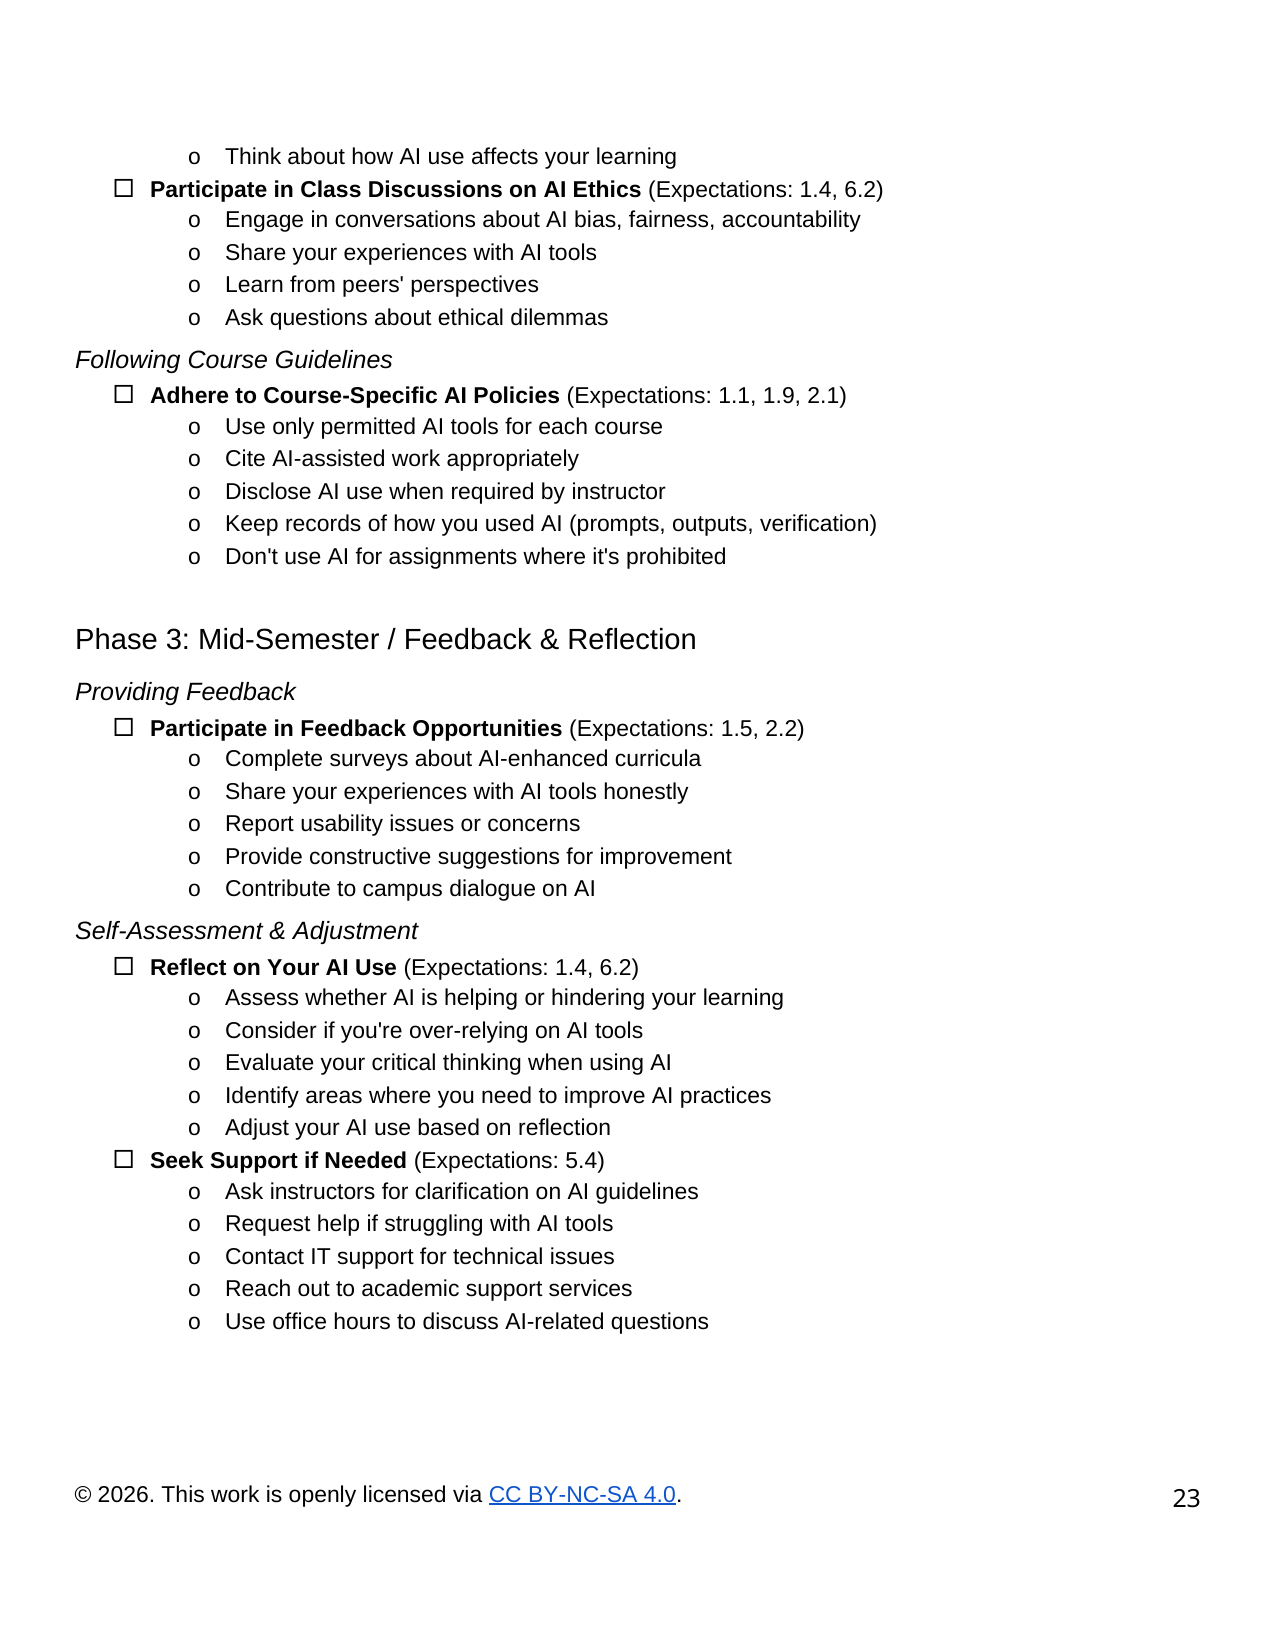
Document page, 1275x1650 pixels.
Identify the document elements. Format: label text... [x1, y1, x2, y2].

list Share your experiences with AI tools [187, 239, 1200, 267]
subtitle Providing Feedback [75, 677, 1200, 706]
subtitle Self-Assessment & Adjustment [75, 916, 1200, 945]
list Use office hours to discuss AI-related questions [187, 1308, 1200, 1336]
subtitle Phase 3: Mid-Semester / Feedback & Reflection [75, 622, 1200, 656]
list Reflect on Your AI Use (Expectations: 1.4, 6.2) [112, 953, 1200, 980]
list Use only permitted AI tools for each course [187, 413, 1200, 441]
list Learn from peers' perspectives [187, 271, 1200, 300]
list Adhere to Course-Specific AI Policies (Expectations: 1.1, 1.9, 2.1) [112, 382, 1200, 409]
list Assess whether AI is helping or hindering your learning [187, 984, 1200, 1013]
list Contact IT support for technical issues [187, 1243, 1200, 1271]
list Participate in Feedback Opportunities (Expectations: 1.5, 2.2) [112, 714, 1200, 741]
list Participate in Class Discussions on AI Ethics (Expectations: 1.4, 6.2) [112, 176, 1200, 202]
list Cite AI-assisted work appropriately [187, 445, 1200, 474]
list Engage in conversations about AI bias, fairness, accountability [187, 206, 1200, 235]
list Complete surveys about AI-enhanced curricula [187, 745, 1200, 774]
subtitle Following Course Guidelines [75, 345, 1200, 373]
list Ask instructors for clarification on AI guidelines [187, 1178, 1200, 1206]
list Report usability issues or concerns [187, 810, 1200, 839]
list Evaluate your critical thinking when using AI [187, 1049, 1200, 1078]
list Provide constructive suggestions for improvement [187, 843, 1200, 871]
list Think about how AI use affects your learning [187, 143, 1200, 171]
list Disclose AI use when required by instructor [187, 478, 1200, 506]
list Seek Support if Needed (Expectations: 5.4) [112, 1147, 1200, 1174]
list Keep records of how you used AI (prompts, outputs, verification) [187, 510, 1200, 539]
list Adjust your AI use based on reflection [187, 1114, 1200, 1143]
list Request help if struggling with AI tools [187, 1210, 1200, 1238]
list Share your experiences with AI tools honestly [187, 778, 1200, 806]
list Contribute to campus dialogue on AI [187, 875, 1200, 904]
list Don't use AI for assignments where it's prohibited [187, 543, 1200, 571]
list Ask questions about ethical dilemmas [187, 304, 1200, 332]
list Consider if you're over-relying on AI tools [187, 1017, 1200, 1045]
list Identify areas where you need to improve AI practices [187, 1082, 1200, 1110]
list Reach out to academic support services [187, 1275, 1200, 1303]
